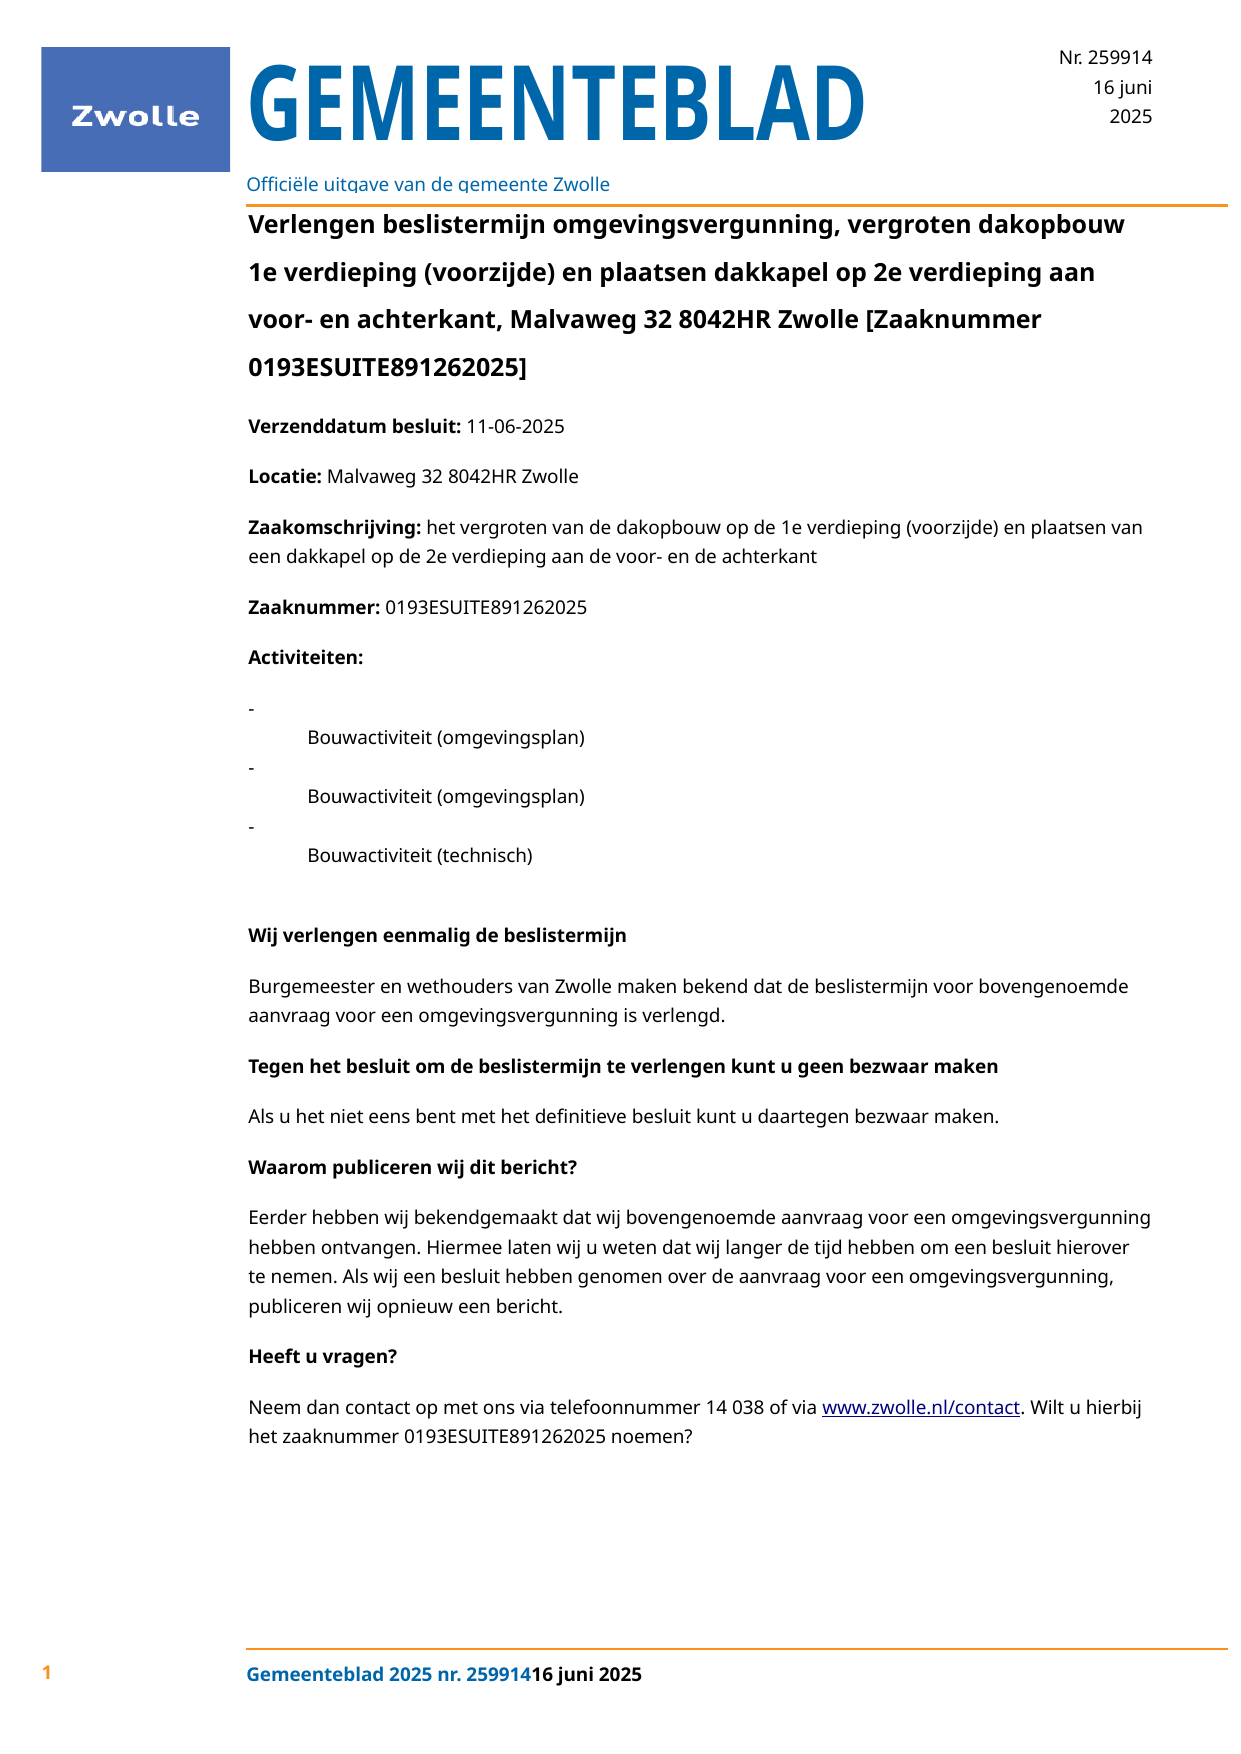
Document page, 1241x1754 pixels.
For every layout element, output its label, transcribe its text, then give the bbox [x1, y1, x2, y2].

list Bouwactiviteit (omgevingsplan) [248, 724, 1152, 750]
text Verzenddatum besluit: 11-06-2025 [248, 413, 1152, 439]
text Waarom publiceren wij dit bericht? [248, 1154, 1152, 1180]
text Burgemeester en wethouders van Zwolle maken bekend dat de beslistermijn voor bovengenoemde aanvraag voor een omgevingsvergunning is verlengd. [248, 973, 1152, 1028]
text Neem dan contact op met ons via telefoonnummer 14 038 of via www.zwolle.nl/contact. Wilt u hierbij het zaaknummer 0193ESUITE891262025 noemen? [248, 1394, 1152, 1449]
text Activiteiten: [248, 644, 1152, 670]
list Bouwactiviteit (technisch) [248, 843, 1152, 868]
text Locatie: Malvaweg 32 8042HR Zwolle [248, 463, 1152, 489]
text Heeft u vragen? [248, 1343, 1152, 1369]
picture [41, 47, 231, 172]
text Tegen het besluit om de beslistermijn te verlengen kunt u geen bezwaar maken [248, 1053, 1152, 1079]
text Zaakomschrijving: het vergroten van de dakopbouw op de 1e verdieping (voorzijde) en plaatsen van een dakkapel op de 2e verdieping aan de voor- en de achterkant [248, 514, 1152, 569]
text Zaaknummer: 0193ESUITE891262025 [248, 594, 1152, 620]
list Bouwactiviteit (omgevingsplan) [248, 783, 1152, 809]
text Verlengen beslistermijn omgevingsvergunning, vergroten dakopbouw 1e verdieping (voorzijde) en plaatsen dakkapel op 2e verdieping aan voor- en achterkant, Malvaweg 32 8042HR Zwolle [Zaaknummer 0193ESUITE891262025] [248, 207, 1152, 384]
text Als u het niet eens bent met het definitieve besluit kunt u daartegen bezwaar maken. [248, 1103, 1152, 1129]
text Wij verlengen eenmalig de beslistermijn [248, 923, 1152, 948]
text Eerder hebben wij bekendgemaakt dat wij bovengenoemde aanvraag voor een omgevingsvergunning hebben ontvangen. Hiermee laten wij u weten dat wij langer de tijd hebben om een besluit hierover te nemen. Als wij een besluit hebben genomen over de aanvraag voor een omgevingsvergunning, publiceren wij opnieuw een bericht. [248, 1204, 1152, 1319]
